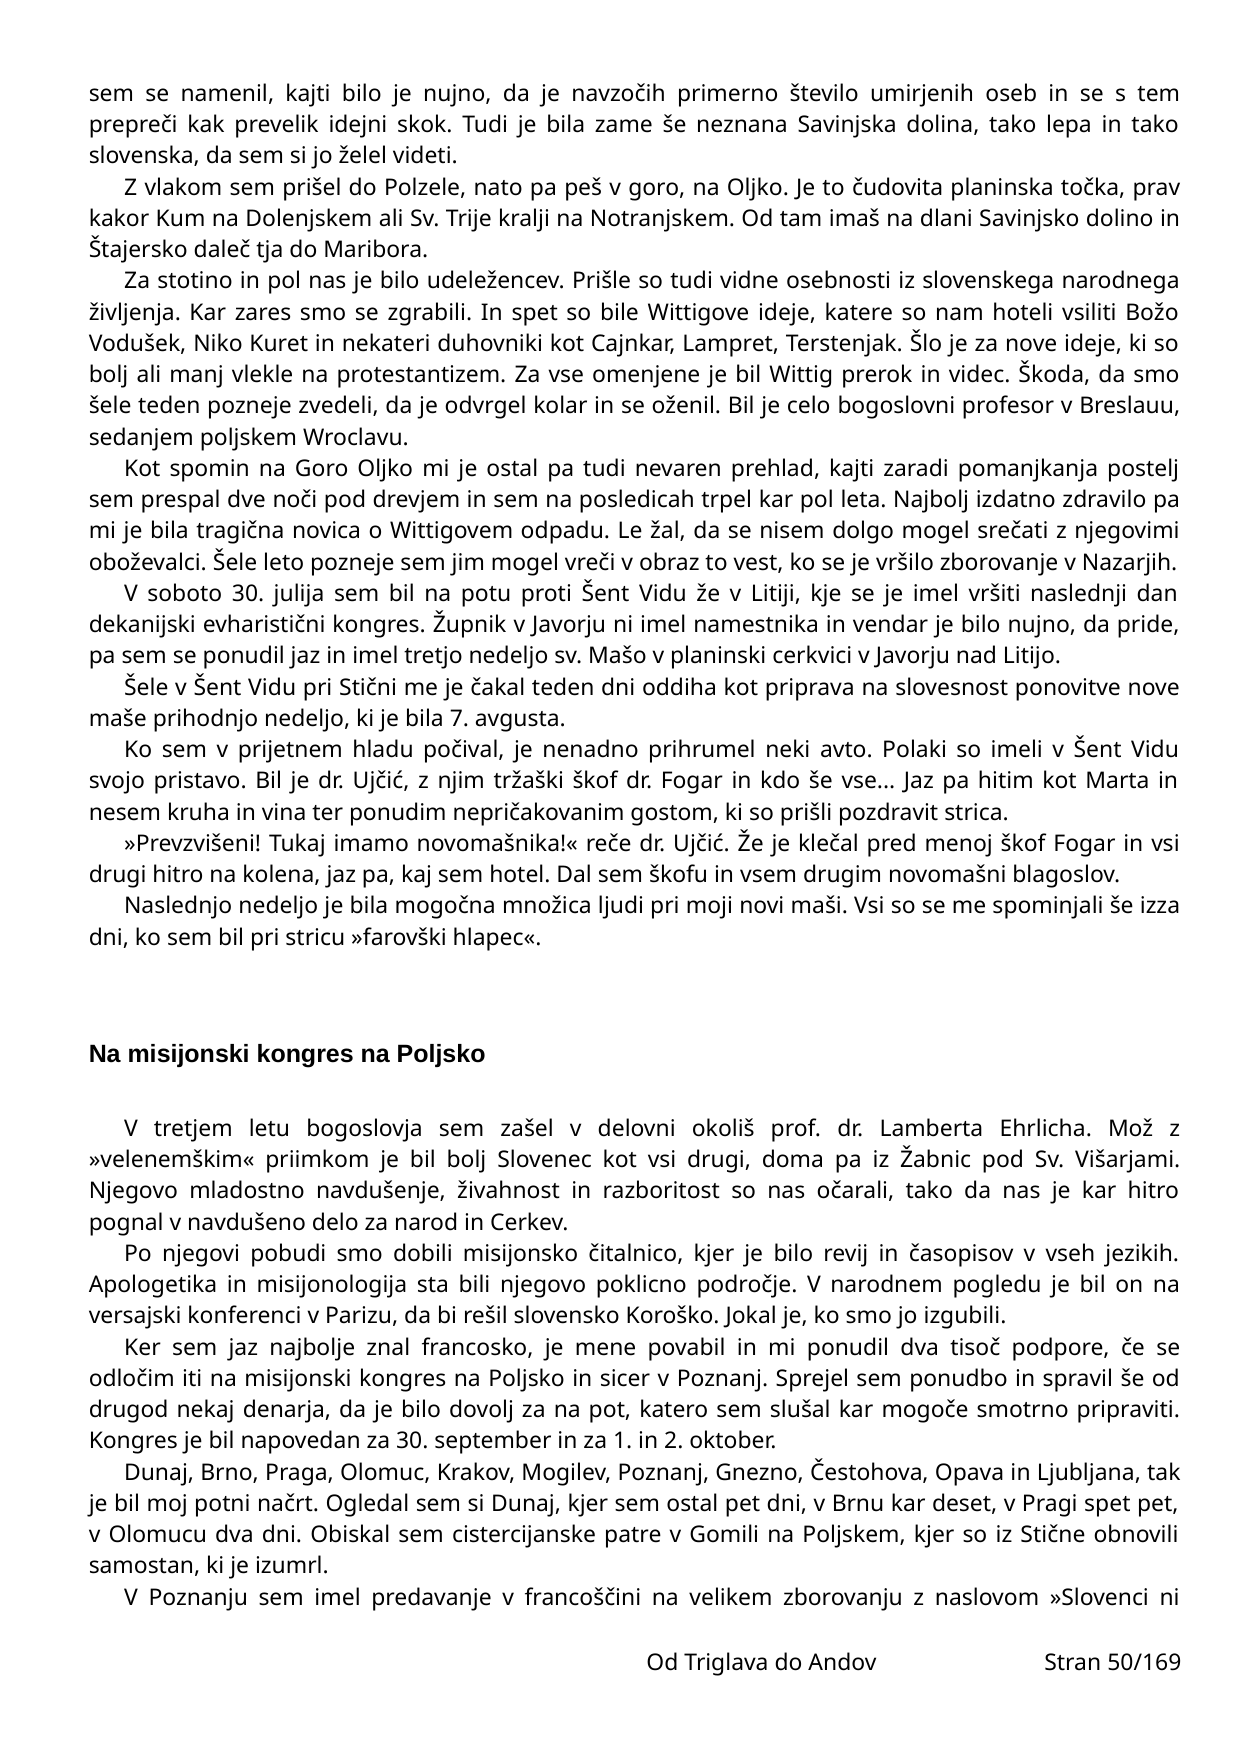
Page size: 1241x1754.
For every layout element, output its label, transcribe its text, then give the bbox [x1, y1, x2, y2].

text Naslednjo nedeljo je bila mogočna množica ljudi pri moji novi maši. Vsi so se me spominjali še izza dni, ko sem bil pri stricu »farovški hlapec«. [88, 889, 1181, 952]
text V soboto 30. julija sem bil na potu proti Šent Vidu že v Litiji, kje se je imel vršiti naslednji dan dekanijski evharistični kongres. Župnik v Javorju ni imel namestnika in vendar je bilo nujno, da pride, pa sem se ponudil jaz in imel tretjo nedeljo sv. Mašo v planinski cerkvici v Javorju nad Litijo. [88, 577, 1181, 671]
text Ko sem v prijetnem hladu počival, je nenadno prihrumel neki avto. Polaki so imeli v Šent Vidu svojo pristavo. Bil je dr. Ujčić, z njim tržaški škof dr. Fogar in kdo še vse... Jaz pa hitim kot Marta in nesem kruha in vina ter ponudim nepričakovanim gostom, ki so prišli pozdravit strica. [88, 733, 1181, 827]
text sem se namenil, kajti bilo je nujno, da je navzočih primerno število umirjenih oseb in se s tem prepreči kak prevelik idejni skok. Tudi je bila zame še neznana Savinjska dolina, tako lepa in tako slovenska, da sem si jo želel videti. [88, 77, 1181, 171]
text Po njegovi pobudi smo dobili misijonsko čitalnico, kjer je bilo revij in časopisov v vseh jezikih. Apologetika in misijonologija sta bili njegovo poklicno področje. V narodnem pogledu je bil on na versajski konferenci v Parizu, da bi rešil slovensko Koroško. Jokal je, ko smo jo izgubili. [88, 1237, 1181, 1331]
text »Prevzvišeni! Tukaj imamo novomašnika!« reče dr. Ujčić. Že je klečal pred menoj škof Fogar in vsi drugi hitro na kolena, jaz pa, kaj sem hotel. Dal sem škofu in vsem drugim novomašni blagoslov. [88, 827, 1181, 889]
text Kot spomin na Goro Oljko mi je ostal pa tudi nevaren prehlad, kajti zaradi pomanjkanja postelj sem prespal dve noči pod drevjem in sem na posledicah trpel kar pol leta. Najbolj izdatno zdravilo pa mi je bila tragična novica o Wittigovem odpadu. Le žal, da se nisem dolgo mogel srečati z njegovimi oboževalci. Šele leto pozneje sem jim mogel vreči v obraz to vest, ko se je vršilo zborovanje v Nazarjih. [88, 452, 1181, 577]
text Za stotino in pol nas je bilo udeležencev. Prišle so tudi vidne osebnosti iz slovenskega narodnega življenja. Kar zares smo se zgrabili. In spet so bile Wittigove ideje, katere so nam hoteli vsiliti Božo Vodušek, Niko Kuret in nekateri duhovniki kot Cajnkar, Lampret, Terstenjak. Šlo je za nove ideje, ki so bolj ali manj vlekle na protestantizem. Za vse omenjene je bil Wittig prerok in videc. Škoda, da smo šele teden pozneje zvedeli, da je odvrgel kolar in se oženil. Bil je celo bogoslovni profesor v Breslauu, sedanjem poljskem Wroclavu. [88, 264, 1181, 452]
text Dunaj, Brno, Praga, Olomuc, Krakov, Mogilev, Poznanj, Gnezno, Čestohova, Opava in Ljubljana, tak je bil moj potni načrt. Ogledal sem si Dunaj, kjer sem ostal pet dni, v Brnu kar deset, v Pragi spet pet, v Olomucu dva dni. Obiskal sem cistercijanske patre v Gomili na Poljskem, kjer so iz Stične obnovili samostan, ki je izumrl. [88, 1456, 1181, 1581]
text V tretjem letu bogoslovja sem zašel v delovni okoliš prof. dr. Lamberta Ehrlicha. Mož z »velenemškim« priimkom je bil bolj Slovenec kot vsi drugi, doma pa iz Žabnic pod Sv. Višarjami. Njegovo mladostno navdušenje, živahnost in razboritost so nas očarali, tako da nas je kar hitro pognal v navdušeno delo za narod in Cerkev. [88, 1112, 1181, 1237]
text V Poznanju sem imel predavanje v francoščini na velikem zborovanju z naslovom »Slovenci ni [88, 1581, 1181, 1612]
text Ker sem jaz najbolje znal francosko, je mene povabil in mi ponudil dva tisoč podpore, če se odločim iti na misijonski kongres na Poljsko in sicer v Poznanj. Sprejel sem ponudbo in spravil še od drugod nekaj denarja, da je bilo dovolj za na pot, katero sem slušal kar mogoče smotrno pripraviti. Kongres je bil napovedan za 30. september in za 1. in 2. oktober. [88, 1331, 1181, 1456]
subtitle Na misijonski kongres na Poljsko [88, 1039, 1181, 1068]
text Z vlakom sem prišel do Polzele, nato pa peš v goro, na Oljko. Je to čudovita planinska točka, prav kakor Kum na Dolenjskem ali Sv. Trije kralji na Notranjskem. Od tam imaš na dlani Savinjsko dolino in Štajersko daleč tja do Maribora. [88, 171, 1181, 264]
text Šele v Šent Vidu pri Stični me je čakal teden dni oddiha kot priprava na slovesnost ponovitve nove maše prihodnjo nedeljo, ki je bila 7. avgusta. [88, 671, 1181, 733]
